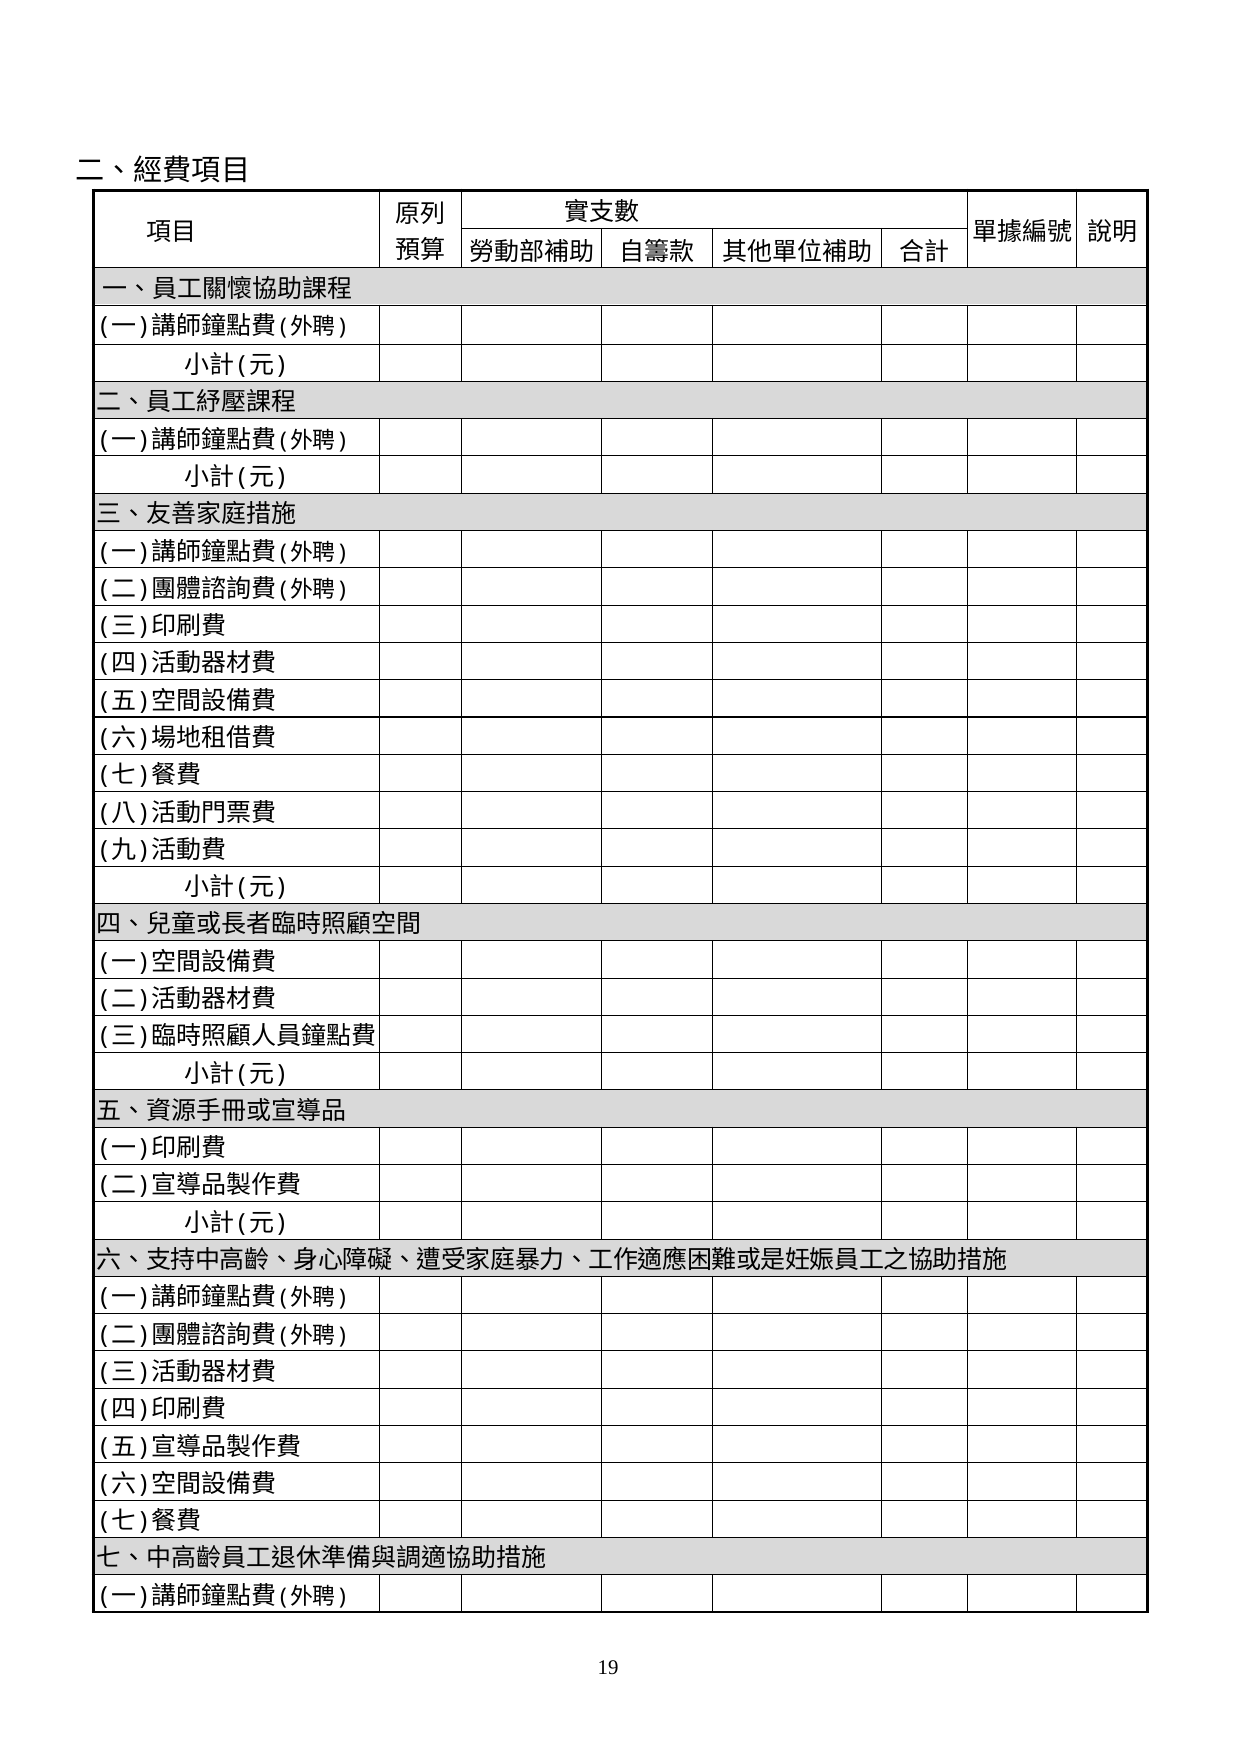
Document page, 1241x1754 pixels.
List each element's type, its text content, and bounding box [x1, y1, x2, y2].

table_cell [1077, 1053, 1146, 1089]
table_cell (四)活動器材費 [95, 643, 379, 679]
table_cell [462, 1463, 601, 1499]
table_cell [882, 792, 967, 828]
table_cell [882, 1463, 967, 1499]
table_header 項目 [95, 192, 379, 267]
table_cell [882, 643, 967, 679]
table_cell [713, 1277, 881, 1313]
table_cell [882, 1016, 967, 1052]
table_cell (三)臨時照顧人員鐘點費 [95, 1016, 379, 1052]
table_cell [462, 345, 601, 381]
table_cell [462, 1426, 601, 1462]
table_cell [602, 829, 712, 866]
table_cell [882, 979, 967, 1015]
table_cell [380, 1202, 461, 1238]
table_cell [968, 531, 1076, 567]
table_cell 五、資源手冊或宣導品 [95, 1090, 1146, 1127]
table_cell (二)宣導品製作費 [95, 1165, 379, 1201]
table_cell [713, 1053, 881, 1089]
table_cell [713, 1575, 881, 1611]
table_cell (一)講師鐘點費(外聘) [95, 419, 379, 455]
table_cell [968, 755, 1076, 791]
table_cell (七)餐費 [95, 755, 379, 791]
table_cell [380, 345, 461, 381]
table_cell [462, 867, 601, 903]
table_cell (一)空間設備費 [95, 941, 379, 977]
table_cell [462, 1351, 601, 1388]
table_cell [602, 643, 712, 679]
table_cell [968, 643, 1076, 679]
table_cell [968, 419, 1076, 455]
table_cell [968, 345, 1076, 381]
table_cell [968, 1277, 1076, 1313]
table_cell (八)活動門票費 [95, 792, 379, 828]
table_cell [462, 1277, 601, 1313]
table_cell [1077, 1463, 1146, 1499]
table_cell [1077, 456, 1146, 493]
table_cell [882, 568, 967, 604]
table_cell [882, 1314, 967, 1350]
table_cell [380, 867, 461, 903]
table_cell [602, 792, 712, 828]
table_cell (一)講師鐘點費(外聘) [95, 531, 379, 567]
table_cell [1077, 755, 1146, 791]
table_cell [462, 419, 601, 455]
table_cell [1077, 1277, 1146, 1313]
table_cell [882, 345, 967, 381]
table_cell [968, 1501, 1076, 1537]
table_cell [713, 1016, 881, 1052]
table_cell [968, 979, 1076, 1015]
table_cell [602, 419, 712, 455]
table_cell [713, 456, 881, 493]
table_cell [1077, 306, 1146, 343]
table_cell [602, 606, 712, 642]
table_cell [968, 456, 1076, 493]
table_cell 小計(元) [95, 345, 379, 381]
table_cell [462, 680, 601, 716]
table_cell (二)團體諮詢費(外聘) [95, 1314, 379, 1350]
table_cell 三、友善家庭措施 [95, 494, 1146, 530]
table_cell [882, 1165, 967, 1201]
table_cell [380, 1351, 461, 1388]
table_cell [602, 306, 712, 343]
table_cell [1077, 1351, 1146, 1388]
table_cell [462, 456, 601, 493]
table_cell [1077, 1165, 1146, 1201]
table_cell [968, 829, 1076, 866]
table_cell [713, 1389, 881, 1425]
table_cell [602, 941, 712, 977]
table_cell [968, 568, 1076, 604]
table_cell [882, 1128, 967, 1164]
table_cell [882, 1389, 967, 1425]
table_cell [380, 1501, 461, 1537]
table_cell [968, 1165, 1076, 1201]
table_cell [602, 531, 712, 567]
table_cell [968, 306, 1076, 343]
table_header 原列 預算 [380, 192, 461, 267]
table_cell [1077, 792, 1146, 828]
table_cell [968, 1575, 1076, 1611]
table_cell [1077, 979, 1146, 1015]
table_cell 七、中高齡員工退休準備與調適協助措施 [95, 1538, 1146, 1574]
table_cell [602, 1575, 712, 1611]
table_cell 小計(元) [95, 1202, 379, 1238]
table_cell [380, 979, 461, 1015]
table_cell [602, 1314, 712, 1350]
table_cell [713, 1501, 881, 1537]
table_cell [1077, 419, 1146, 455]
table_cell [968, 941, 1076, 977]
table_cell [713, 1202, 881, 1238]
table_cell (一)講師鐘點費(外聘) [95, 306, 379, 343]
table_cell [380, 456, 461, 493]
table_cell (六)空間設備費 [95, 1463, 379, 1499]
table_cell [462, 568, 601, 604]
table_cell [462, 1575, 601, 1611]
table_cell [968, 1053, 1076, 1089]
table_cell [882, 606, 967, 642]
table_cell [882, 1575, 967, 1611]
table_cell [462, 1053, 601, 1089]
table_cell [380, 1128, 461, 1164]
table_cell [713, 867, 881, 903]
table_cell [1077, 568, 1146, 604]
table_cell [602, 1389, 712, 1425]
table_cell [462, 1501, 601, 1537]
table_cell [968, 867, 1076, 903]
table_cell [462, 941, 601, 977]
table_cell [713, 718, 881, 754]
table_cell [713, 568, 881, 604]
table_cell [1077, 1426, 1146, 1462]
table_cell [380, 606, 461, 642]
table_cell [713, 941, 881, 977]
table_cell [380, 755, 461, 791]
table_cell [380, 306, 461, 343]
table_cell [713, 829, 881, 866]
table_cell [462, 306, 601, 343]
table_cell [1077, 718, 1146, 754]
table_cell [713, 1463, 881, 1499]
table_cell [713, 306, 881, 343]
table_cell [462, 1389, 601, 1425]
table_cell 自籌款 [602, 229, 712, 267]
table_cell 其他單位補助 [713, 229, 881, 267]
table_cell [380, 568, 461, 604]
table_cell [713, 979, 881, 1015]
table_cell [968, 1426, 1076, 1462]
table_cell [462, 792, 601, 828]
table_cell [968, 1314, 1076, 1350]
table_cell 四、兒童或長者臨時照顧空間 [95, 904, 1146, 940]
table_cell 一、員工關懷協助課程 [95, 268, 1146, 304]
table_cell [1077, 531, 1146, 567]
table_cell [968, 680, 1076, 716]
table_cell [602, 456, 712, 493]
table_cell [602, 867, 712, 903]
table_cell (七)餐費 [95, 1501, 379, 1537]
table_cell [462, 1016, 601, 1052]
table_cell [713, 680, 881, 716]
table_cell [713, 1314, 881, 1350]
table_cell [1077, 643, 1146, 679]
table_cell [462, 755, 601, 791]
table_cell [713, 531, 881, 567]
table_cell [882, 867, 967, 903]
table_cell [882, 718, 967, 754]
table_cell [602, 1351, 712, 1388]
table_cell [713, 606, 881, 642]
table_cell [882, 419, 967, 455]
table_cell [713, 1426, 881, 1462]
table_cell [713, 1165, 881, 1201]
table_cell [968, 1016, 1076, 1052]
table_cell [602, 1202, 712, 1238]
table_cell [1077, 680, 1146, 716]
table_cell 小計(元) [95, 867, 379, 903]
table_cell (五)宣導品製作費 [95, 1426, 379, 1462]
table_cell (六)場地租借費 [95, 718, 379, 754]
table_cell [882, 456, 967, 493]
table_cell [1077, 1202, 1146, 1238]
table_cell [968, 1463, 1076, 1499]
table_cell [462, 531, 601, 567]
table_header 單據編號 [968, 192, 1076, 267]
table_cell [602, 755, 712, 791]
table_cell 二、員工紓壓課程 [95, 382, 1146, 418]
table_cell [1077, 1501, 1146, 1537]
table_cell [1077, 829, 1146, 866]
table_cell 合計 [882, 229, 967, 267]
table_cell [380, 792, 461, 828]
table_cell [1077, 1016, 1146, 1052]
table_cell [602, 680, 712, 716]
table_cell [968, 1128, 1076, 1164]
table_cell [380, 1389, 461, 1425]
table_cell [380, 1575, 461, 1611]
table_cell 六、支持中高齡、身心障礙、遭受家庭暴力、工作適應困難或是妊娠員工之協助措施 [95, 1240, 1146, 1276]
table_cell [713, 419, 881, 455]
table_cell [380, 1426, 461, 1462]
table_cell [380, 1277, 461, 1313]
table_cell [380, 718, 461, 754]
table_cell [713, 643, 881, 679]
table_cell (四)印刷費 [95, 1389, 379, 1425]
table_cell [882, 941, 967, 977]
table_cell [602, 1463, 712, 1499]
table_cell [713, 792, 881, 828]
table_cell [882, 1277, 967, 1313]
table_cell [968, 606, 1076, 642]
table_cell (九)活動費 [95, 829, 379, 866]
table_cell [462, 606, 601, 642]
table_cell [380, 829, 461, 866]
table_cell [602, 1277, 712, 1313]
table_cell [462, 1128, 601, 1164]
table_cell [602, 1501, 712, 1537]
table_cell [380, 1314, 461, 1350]
table_cell [1077, 1314, 1146, 1350]
table_cell [602, 1053, 712, 1089]
table_cell [380, 941, 461, 977]
table_cell [968, 1202, 1076, 1238]
table_cell [462, 643, 601, 679]
table_cell 小計(元) [95, 456, 379, 493]
table_cell [602, 979, 712, 1015]
table_cell [882, 680, 967, 716]
table_cell [882, 829, 967, 866]
table_cell [380, 419, 461, 455]
table_cell [602, 1426, 712, 1462]
table_cell [602, 1016, 712, 1052]
table_cell [602, 1128, 712, 1164]
table_cell [882, 306, 967, 343]
table_cell [380, 643, 461, 679]
table_cell [968, 1389, 1076, 1425]
table_cell (一)講師鐘點費(外聘) [95, 1277, 379, 1313]
table_cell (五)空間設備費 [95, 680, 379, 716]
table_cell [380, 1053, 461, 1089]
table_cell (三)活動器材費 [95, 1351, 379, 1388]
table_cell [1077, 345, 1146, 381]
table_cell [713, 755, 881, 791]
table_cell [1077, 867, 1146, 903]
table_cell [713, 1128, 881, 1164]
table_cell [882, 755, 967, 791]
table_cell [1077, 1389, 1146, 1425]
table_cell (二)活動器材費 [95, 979, 379, 1015]
table_cell [1077, 606, 1146, 642]
table_cell [968, 718, 1076, 754]
table_cell (二)團體諮詢費(外聘) [95, 568, 379, 604]
table_cell [462, 979, 601, 1015]
table_cell [968, 792, 1076, 828]
table_cell 勞動部補助 [462, 229, 601, 267]
table_cell [713, 1351, 881, 1388]
table_cell [380, 680, 461, 716]
table_cell [380, 531, 461, 567]
table_cell [602, 345, 712, 381]
table_cell [1077, 1128, 1146, 1164]
table_cell [1077, 1575, 1146, 1611]
table_header 實支數 [462, 192, 967, 228]
table_cell [882, 531, 967, 567]
table_cell [380, 1463, 461, 1499]
table_cell 小計(元) [95, 1053, 379, 1089]
table_cell (一)印刷費 [95, 1128, 379, 1164]
table_cell [380, 1165, 461, 1201]
table_cell [882, 1202, 967, 1238]
table_cell [882, 1351, 967, 1388]
table_cell [1077, 941, 1146, 977]
table_cell [462, 1314, 601, 1350]
table_cell [968, 1351, 1076, 1388]
table_cell [602, 718, 712, 754]
table_cell (一)講師鐘點費(外聘) [95, 1575, 379, 1611]
table_cell [882, 1426, 967, 1462]
table_cell [602, 568, 712, 604]
table_cell [602, 1165, 712, 1201]
table_header 說明 [1077, 192, 1146, 267]
table_cell [462, 1165, 601, 1201]
table_cell (三)印刷費 [95, 606, 379, 642]
table_cell [462, 829, 601, 866]
table_cell [462, 718, 601, 754]
table_cell [882, 1501, 967, 1537]
text 二、經費項目 [75, 146, 1165, 188]
table_cell [713, 345, 881, 381]
table_cell [882, 1053, 967, 1089]
table_cell [380, 1016, 461, 1052]
table_cell [462, 1202, 601, 1238]
